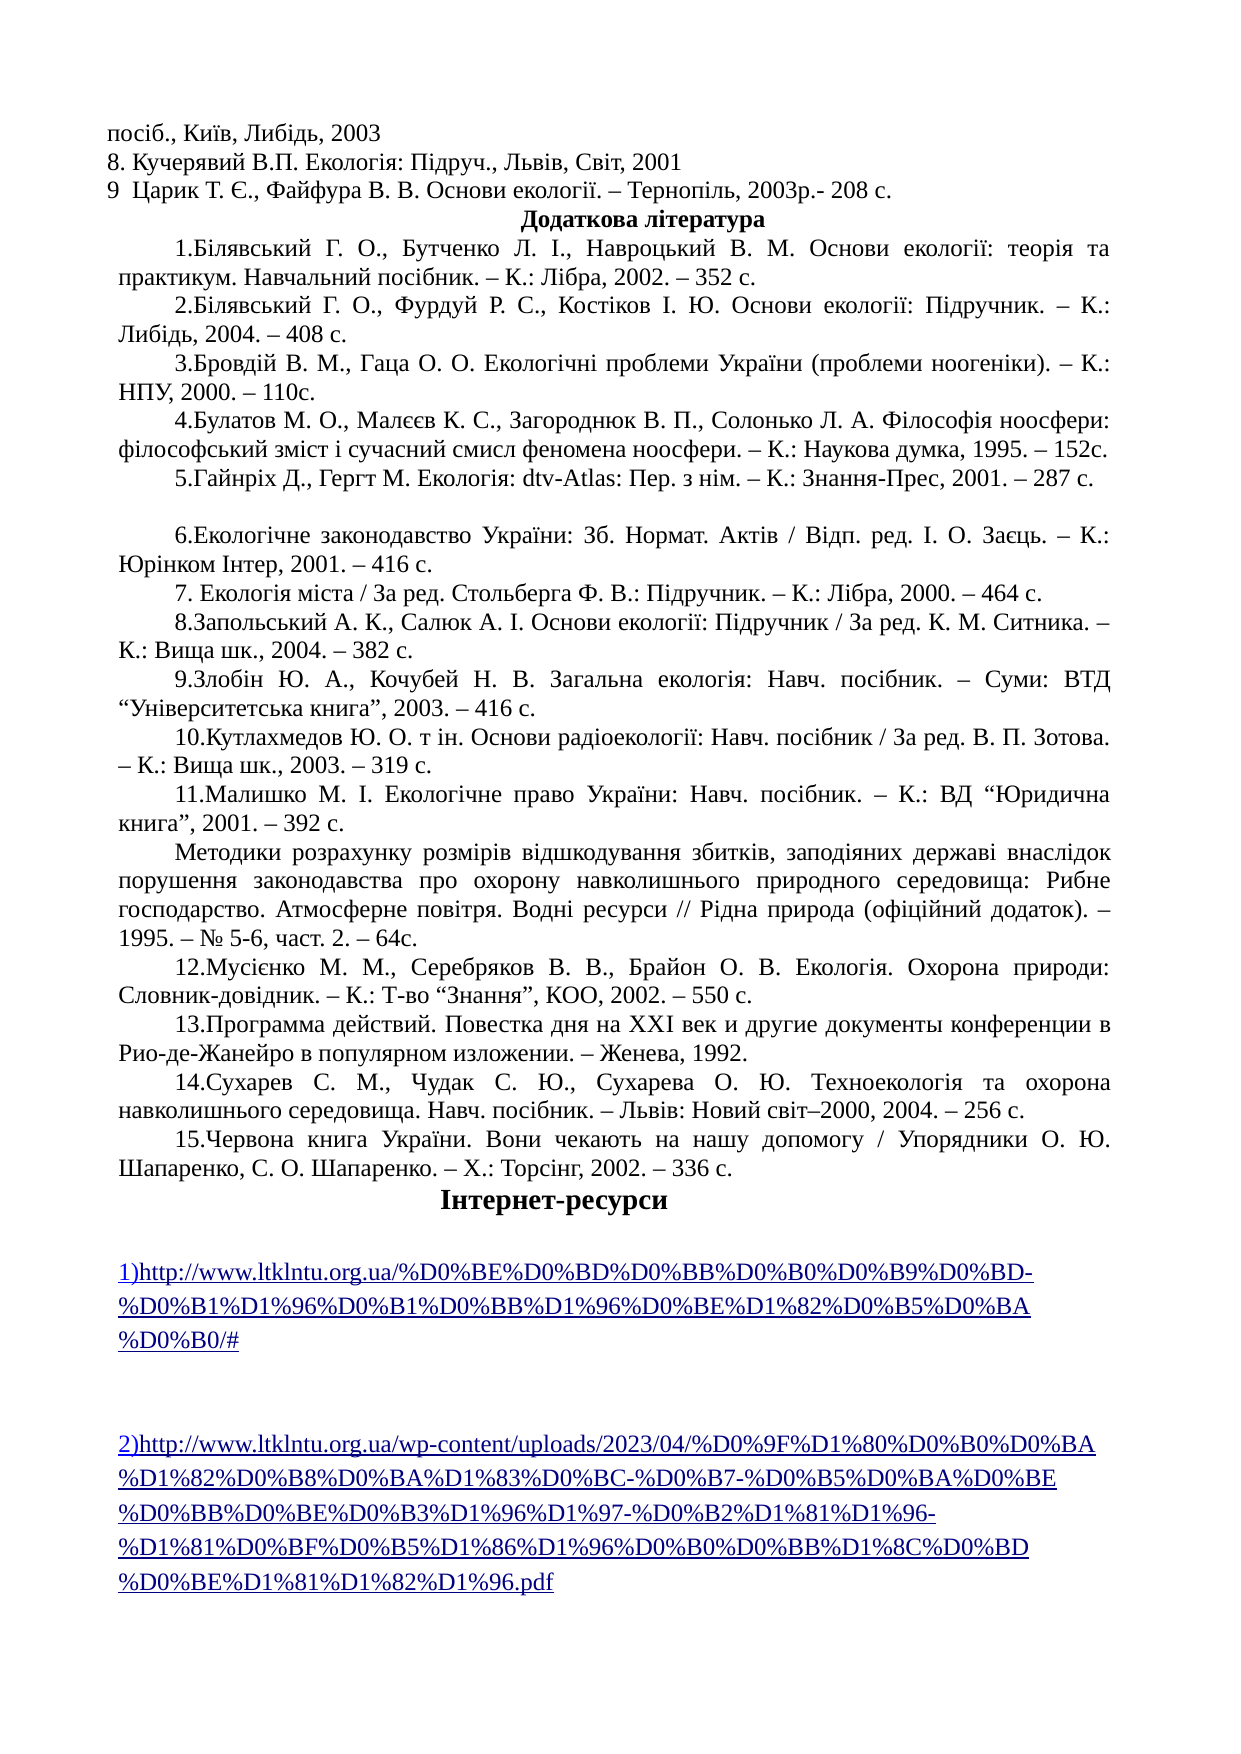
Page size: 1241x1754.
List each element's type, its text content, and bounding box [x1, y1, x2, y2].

text 5.Гайнріх Д., Гергт М. Екологія: dtv-Atlas: Пер. з нім. – К.: Знання-Прес, 2001. – 287 с. [118, 463, 1112, 492]
text 7. Екологія міста / За ред. Стольберга Ф. В.: Підручник. – К.: Лібра, 2000. – 464 с. [118, 578, 1112, 607]
text 13.Программа действий. Повестка дня на ХХІ век и другие документы конференции в Рио-де-Жанейро в популярном изложении. – Женева, 1992. [118, 1009, 1112, 1067]
text 8.Запольський А. К., Салюк А. І. Основи екології: Підручник / За ред. К. М. Ситника. – К.: Вища шк., 2004. – 382 с. [118, 607, 1112, 664]
text 15.Червона книга України. Вони чекають на нашу допомогу / Упорядники О. Ю. Шапаренко, С. О. Шапаренко. – Х.: Торсінг, 2002. – 336 с. [118, 1124, 1112, 1182]
text 2.Білявський Г. О., Фурдуй Р. С., Костіков І. Ю. Основи екології: Підручник. – К.: Либідь, 2004. – 408 с. [118, 291, 1112, 348]
text 3.Бровдій В. М., Гаца О. О. Екологічні проблеми України (проблеми ноогеніки). – К.: НПУ, 2000. – 110с. [118, 348, 1112, 406]
text 2)http://www.ltklntu.org.ua/wp-content/uploads/2023/04/%D0%9F%D1%80%D0%B0%D0%BA%D1%82%D0%B8%D0%BA%D1%83%D0%BC-%D0%B7-%D0%B5%D0%BA%D0%BE%D0%BB%D0%BE%D0%B3%D1%96%D1%97-%D0%B2%D1%81%D1%96-%D1%81%D0%BF%D0%B5%D1%86%D1%96%D0%B0%D0%BB%D1%8C%D0%BD%D0%BE%D1%81%D1%82%D1%96.pdf [118, 1429, 1122, 1596]
text 14.Сухарев С. М., Чудак С. Ю., Сухарева О. Ю. Техноекологія та охорона навколишнього середовища. Навч. посібник. – Львів: Новий світ–2000, 2004. – 256 с. [118, 1067, 1112, 1124]
text посіб., Київ, Либідь, 2003 [107, 118, 1123, 147]
text 9.Злобін Ю. А., Кочубей Н. В. Загальна екологія: Навч. посібник. – Суми: ВТД “Університетська книга”, 2003. – 416 с. [118, 664, 1112, 722]
text 9 Царик Т. Є., Файфура В. В. Основи екології. – Тернопіль, 2003р.- 208 с. [107, 176, 1123, 204]
text Додаткова література [118, 204, 1112, 233]
text 8. Кучерявий В.П. Екологія: Підруч., Львів, Світ, 2001 [107, 147, 1123, 176]
text 1)http://www.ltklntu.org.ua/%D0%BE%D0%BD%D0%BB%D0%B0%D0%B9%D0%BD-%D0%B1%D1%96%D0%B1%D0%BB%D1%96%D0%BE%D1%82%D0%B5%D0%BA%D0%B0/# [118, 1257, 1122, 1354]
text 10.Кутлахмедов Ю. О. т ін. Основи радіоекології: Навч. посібник / За ред. В. П. Зотова. – К.: Вища шк., 2003. – 319 с. [118, 722, 1112, 779]
text 11.Малишко М. І. Екологічне право України: Навч. посібник. – К.: ВД “Юридична книга”, 2001. – 392 с. [118, 779, 1112, 837]
text 6.Екологічне законодавство України: Зб. Нормат. Актів / Відп. ред. І. О. Заєць. – К.: Юрінком Інтер, 2001. – 416 с. [118, 521, 1112, 578]
text 12.Мусієнко М. М., Серебряков В. В., Брайон О. В. Екологія. Охорона природи: Словник-довідник. – К.: Т-во “Знання”, КОО, 2002. – 550 с. [118, 952, 1112, 1009]
text 1.Білявський Г. О., Бутченко Л. І., Навроцький В. М. Основи екології: теорія та практикум. Навчальний посібник. – К.: Лібра, 2002. – 352 с. [118, 233, 1112, 291]
text Інтернет-ресурси [118, 1182, 1112, 1215]
text Методики розрахунку розмірів відшкодування збитків, заподіяних державі внаслідок порушення законодавства про охорону навколишнього природного середовища: Рибне господарство. Атмосферне повітря. Водні ресурси // Рідна природа (офіційний додаток). – 1995. – № 5-6, част. 2. – 64с. [118, 837, 1112, 952]
text 4.Булатов М. О., Малєєв К. С., Загороднюк В. П., Солонько Л. А. Філософія ноосфери: філософський зміст і сучасний смисл феномена ноосфери. – К.: Наукова думка, 1995. – 152с. [118, 406, 1112, 463]
